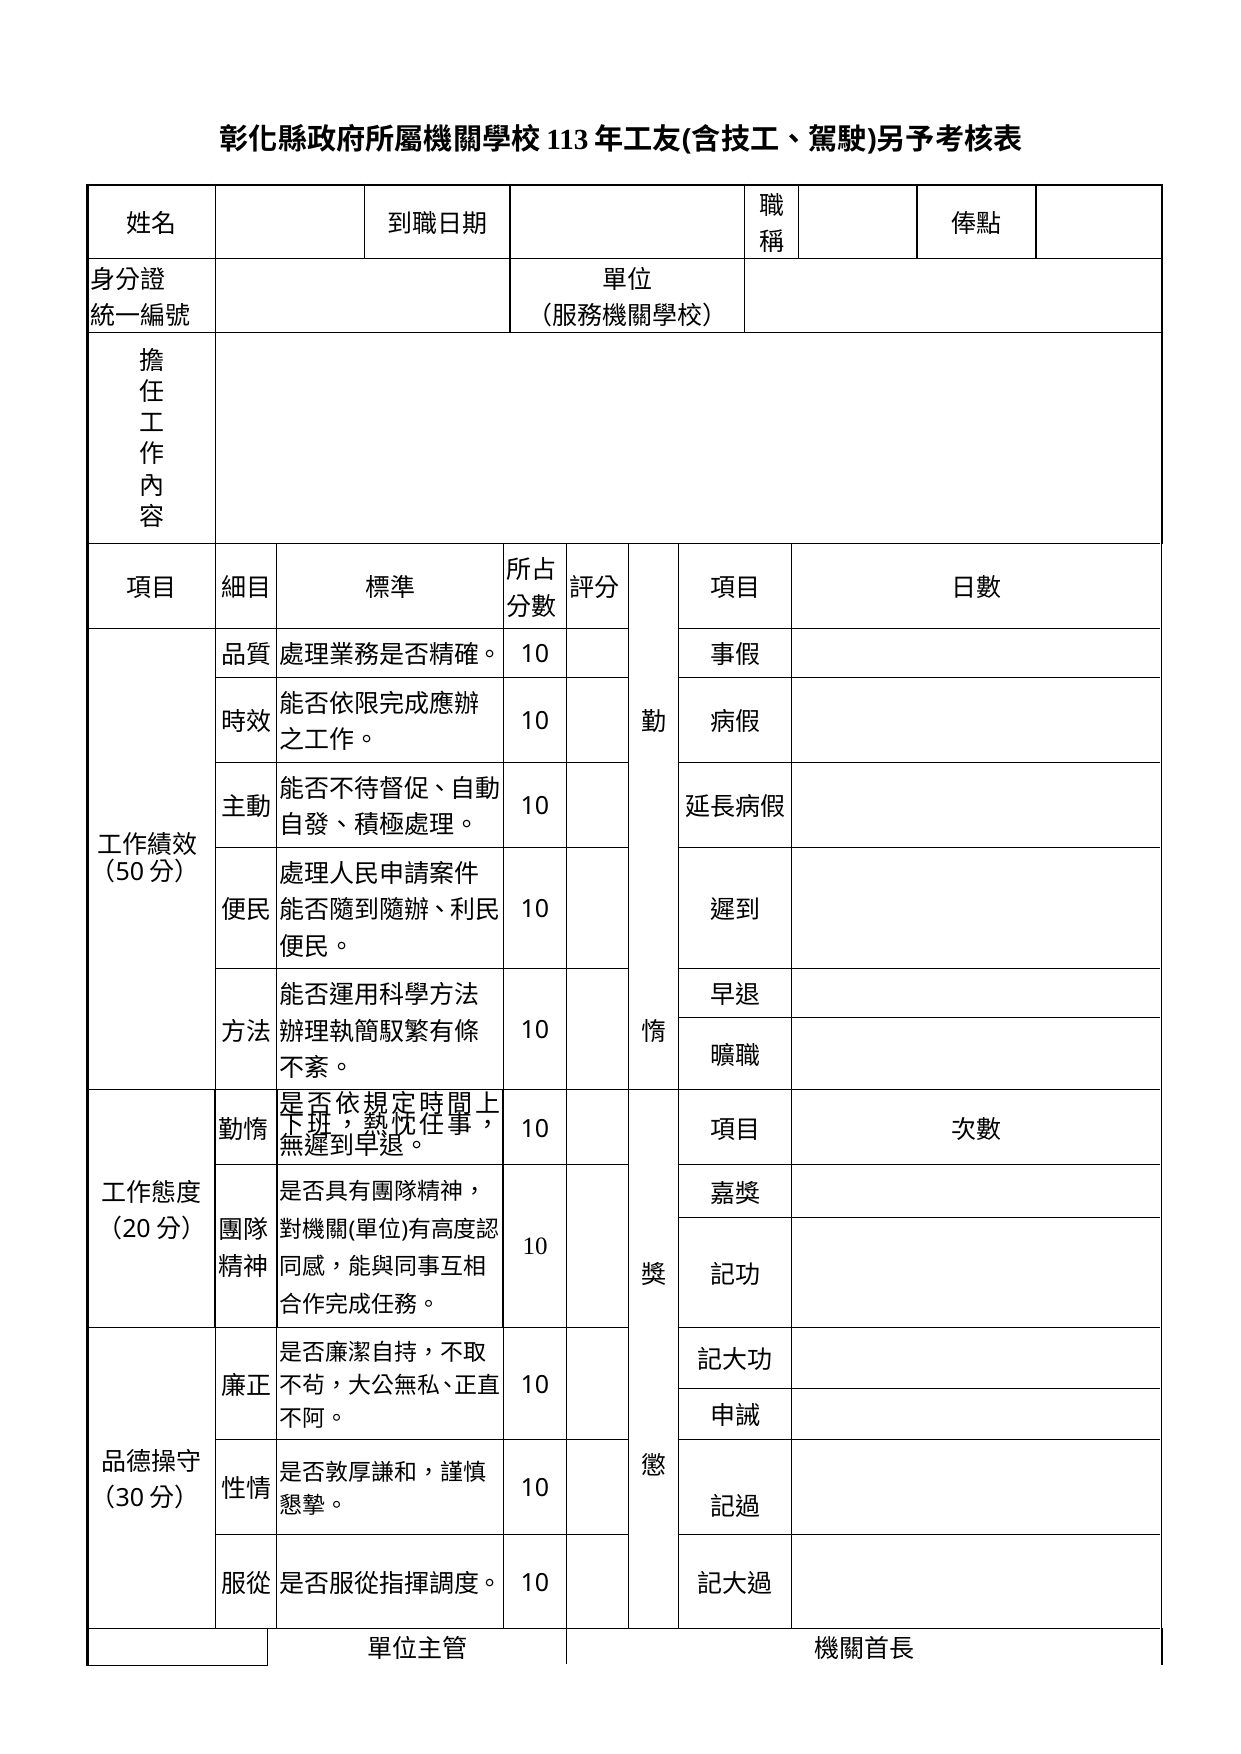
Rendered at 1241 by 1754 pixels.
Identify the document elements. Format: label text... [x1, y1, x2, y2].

table_cell [216, 186, 364, 258]
table_cell 是否敦厚謙和，謹慎懇摯。 [277, 1440, 503, 1534]
table_cell [567, 1165, 628, 1327]
table_cell [792, 1164, 1161, 1217]
table_cell 時效 [216, 678, 276, 762]
table_cell 處理業務是否精確。 [277, 629, 503, 677]
table_cell 記大功 [679, 1328, 791, 1388]
table_cell 品德操守 （30分） [89, 1328, 215, 1627]
table_cell [629, 628, 678, 677]
table_cell [567, 1090, 628, 1164]
table_cell 評分 [567, 544, 628, 628]
table_cell 10 [504, 1328, 566, 1439]
table_cell [567, 678, 628, 762]
table_cell [792, 762, 1161, 847]
table_cell [567, 1535, 628, 1627]
table_cell [792, 968, 1161, 1017]
table_cell 服從 [216, 1535, 276, 1627]
table_cell 勤惰 [216, 1090, 276, 1164]
table_cell 早退 [679, 969, 791, 1017]
table_cell 項目 [89, 544, 215, 628]
table_cell 事假 [679, 629, 791, 677]
table_cell 是否依規定時間上下班，熱忱任事，無遲到早退。 [278, 1090, 502, 1164]
table_cell [792, 1017, 1161, 1089]
table_cell 遲到 [679, 848, 791, 968]
table_cell [792, 1388, 1161, 1439]
table_cell [629, 1327, 678, 1388]
table_cell 10 [504, 763, 566, 847]
table_cell [567, 1440, 628, 1534]
table_cell 處理人民申請案件能否隨到隨辦、利民便民。 [277, 848, 503, 968]
table_cell [792, 1217, 1161, 1327]
table_cell [567, 1328, 628, 1439]
table_cell [629, 1090, 678, 1164]
table_cell 是否具有團隊精神，對機關(單位)有高度認同感，能與同事互相合作完成任務。 [278, 1165, 502, 1327]
table_cell 記功 [679, 1218, 791, 1327]
table_cell 品質 [216, 629, 276, 677]
table_cell 性情 [216, 1440, 276, 1534]
table_header [1154, 90, 1162, 183]
table_cell [629, 1388, 678, 1439]
table_cell 是否服從指揮調度。 [277, 1535, 503, 1627]
table_cell 項目 [679, 544, 791, 628]
table_cell [511, 186, 744, 258]
table_cell 嘉獎 [679, 1165, 791, 1217]
table_cell 10 [504, 1535, 566, 1627]
table_cell 日數 [792, 543, 1161, 628]
table_cell 機關首長 [566, 1628, 1161, 1665]
table_cell 病假 [679, 678, 791, 762]
table_cell 記過 [679, 1440, 791, 1534]
table_cell 方法 [216, 969, 276, 1089]
table_cell [567, 763, 628, 847]
table_cell [1037, 186, 1161, 258]
table_cell [792, 677, 1161, 762]
table_cell [629, 1581, 678, 1627]
table_cell 便民 [216, 848, 276, 968]
table_cell 標準 [277, 544, 503, 628]
table_cell 職稱 [745, 186, 798, 258]
table_cell 單位 （服務機關學校） [511, 259, 744, 332]
table_cell 單位主管 [268, 1629, 566, 1665]
table_cell 是否廉潔自持，不取不茍，大公無私、正直不阿。 [277, 1328, 503, 1439]
table_cell 能否運用科學方法辦理執簡馭繁有條不紊。 [277, 969, 503, 1089]
table_cell 身分證 統一編號 [89, 259, 215, 332]
table_cell [629, 1164, 678, 1217]
table_cell [792, 628, 1161, 677]
table_cell 主動 [216, 763, 276, 847]
table_cell [629, 1488, 678, 1534]
table_cell 記大過 [679, 1535, 791, 1627]
table_cell 懲 [629, 1439, 678, 1488]
table_cell 所占 分數 [504, 544, 566, 628]
table_cell 10 [504, 1440, 566, 1534]
table_cell [745, 259, 1161, 332]
table_cell 能否不待督促、自動自發、積極處理。 [277, 763, 503, 847]
table_cell 10 [504, 1165, 566, 1327]
table_cell [216, 333, 1161, 543]
table_cell [629, 544, 678, 628]
table_cell 勤 [629, 677, 678, 762]
table_cell 細目 [216, 544, 276, 628]
table_cell 項目 [679, 1090, 791, 1164]
table_cell 廉正 [216, 1328, 276, 1439]
table_cell [629, 847, 678, 968]
table_cell 俸點 [918, 186, 1035, 258]
table_cell 10 [504, 1090, 566, 1164]
table_cell [792, 1327, 1161, 1388]
table_cell 10 [504, 969, 566, 1089]
table_cell [792, 847, 1161, 968]
table_cell [216, 259, 509, 332]
table_cell 獎 [629, 1217, 678, 1327]
table_cell 姓名 [89, 186, 215, 258]
table_cell [792, 1534, 1161, 1627]
table_cell [799, 186, 916, 258]
table_cell 申誡 [679, 1389, 791, 1439]
table_cell 能否依限完成應辦之工作。 [277, 678, 503, 762]
table_cell 團隊精神 [216, 1165, 276, 1327]
table_cell [567, 848, 628, 968]
table_cell 到職日期 [365, 186, 509, 258]
table_cell 10 [504, 678, 566, 762]
table_header 彰化縣政府所屬機關學校113年工友(含技工、駕駛)另予考核表 [88, 90, 1154, 183]
table_cell 10 [504, 848, 566, 968]
table_cell 擔 任 工 作 內 容 [89, 333, 215, 543]
table_cell 延長病假 [679, 763, 791, 847]
table_cell [629, 762, 678, 847]
table_cell 工作績效 （50分） [89, 629, 215, 1089]
table_cell 次數 [792, 1089, 1161, 1164]
table_cell 10 [504, 629, 566, 677]
table_cell 工作態度（20分） [89, 1090, 214, 1327]
table_cell [89, 1629, 267, 1665]
table_cell [629, 1534, 678, 1581]
table_cell 曠職 [679, 1018, 791, 1089]
table_cell [792, 1439, 1161, 1534]
table_cell 惰 [629, 968, 678, 1089]
table_cell [567, 629, 628, 677]
table_cell [567, 969, 628, 1089]
